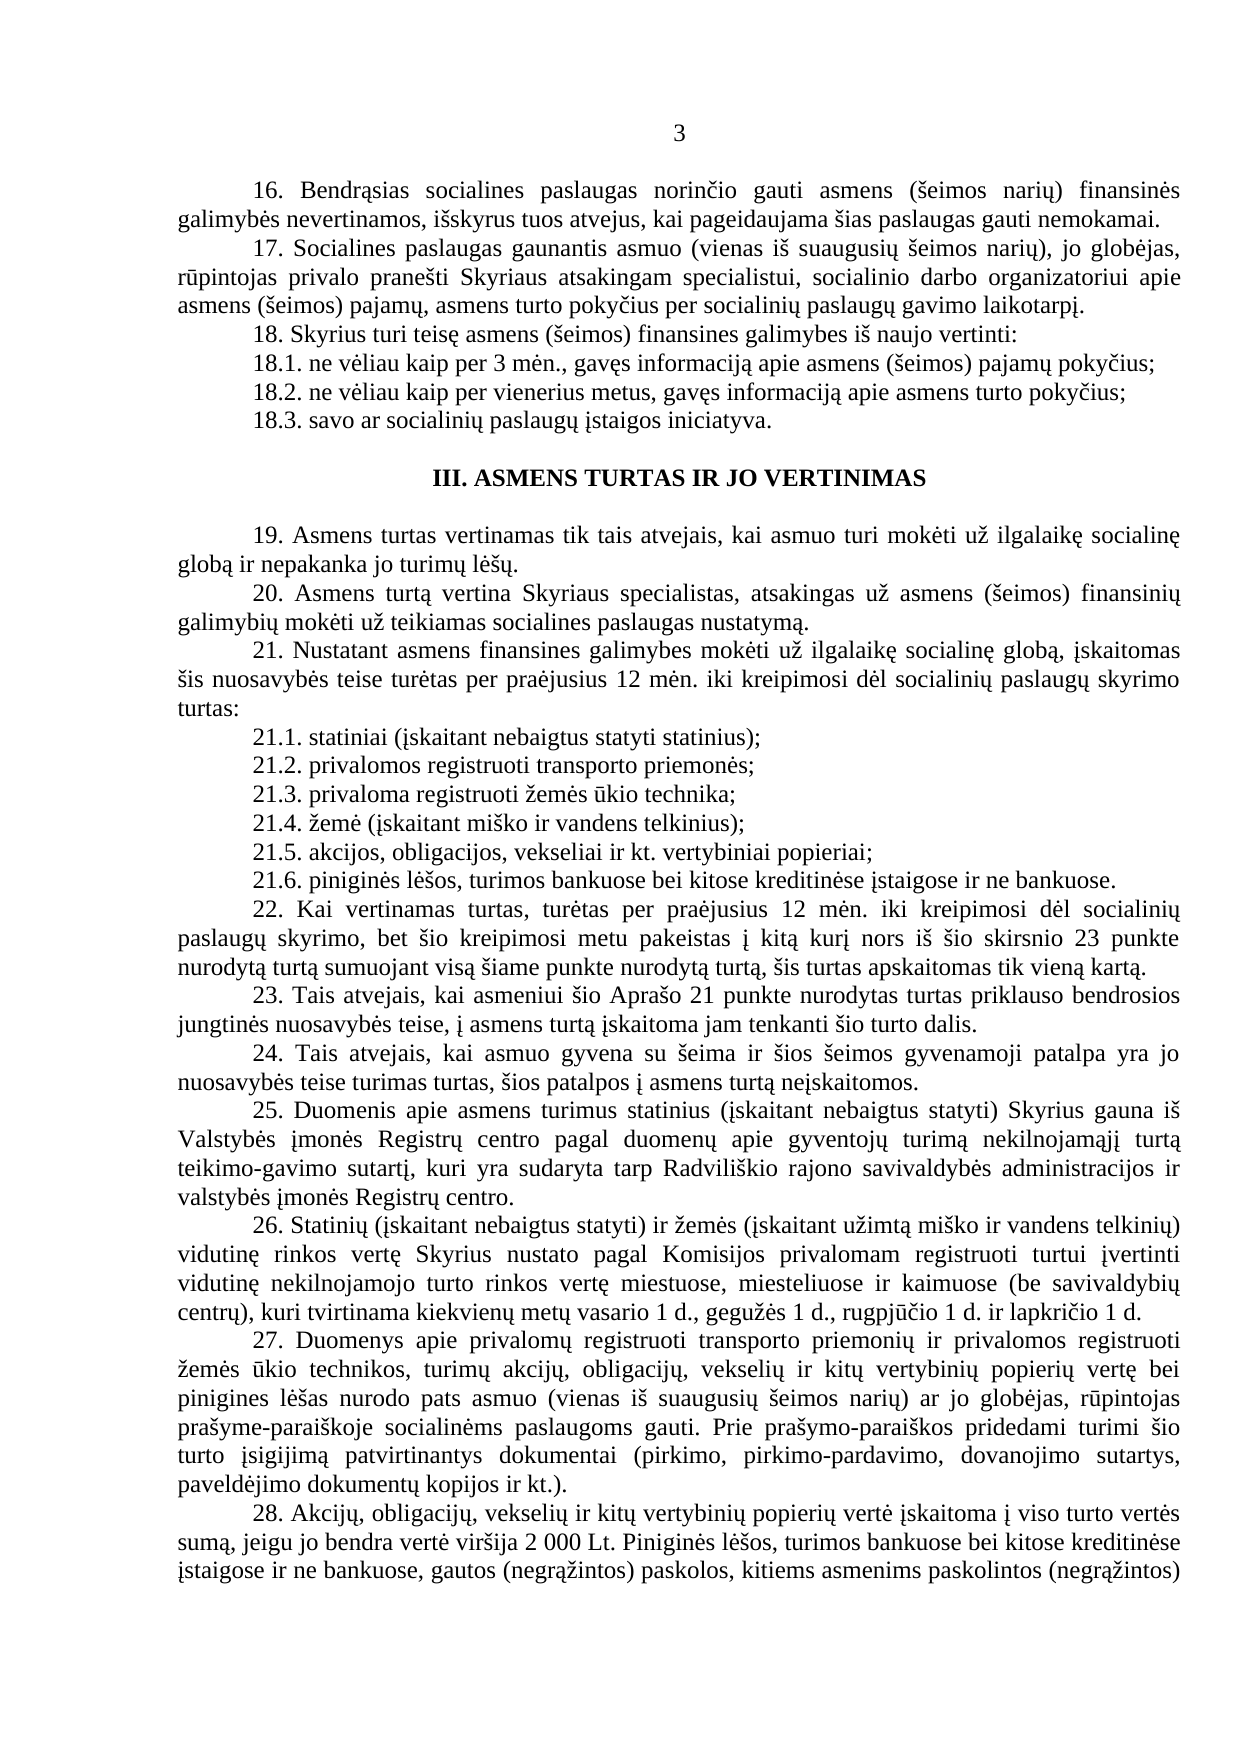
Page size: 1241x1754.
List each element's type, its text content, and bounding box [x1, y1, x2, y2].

text 19. Asmens turtas vertinamas tik tais atvejais, kai asmuo turi mokėti už ilgalaikę socialinę globą ir nepakanka jo turimų lėšų. [177, 521, 1181, 578]
text 23. Tais atvejais, kai asmeniui šio Aprašo 21 punkte nurodytas turtas priklauso bendrosios jungtinės nuosavybės teise, į asmens turtą įskaitoma jam tenkanti šio turto dalis. [177, 981, 1181, 1038]
text 21. Nustatant asmens finansines galimybes mokėti už ilgalaikę socialinę globą, įskaitomas šis nuosavybės teise turėtas per praėjusius 12 mėn. iki kreipimosi dėl socialinių paslaugų skyrimo turtas: [177, 636, 1181, 722]
text 24. Tais atvejais, kai asmuo gyvena su šeima ir šios šeimos gyvenamoji patalpa yra jo nuosavybės teise turimas turtas, šios patalpos į asmens turtą neįskaitomos. [177, 1038, 1181, 1096]
text 21.4. žemė (įskaitant miško ir vandens telkinius); [177, 808, 1181, 837]
text 21.3. privaloma registruoti žemės ūkio technika; [177, 779, 1181, 808]
text 17. Socialines paslaugas gaunantis asmuo (vienas iš suaugusių šeimos narių), jo globėjas, rūpintojas privalo pranešti Skyriaus atsakingam specialistui, socialinio darbo organizatoriui apie asmens (šeimos) pajamų, asmens turto pokyčius per socialinių paslaugų gavimo laikotarpį. [177, 233, 1181, 319]
text 26. Statinių (įskaitant nebaigtus statyti) ir žemės (įskaitant užimtą miško ir vandens telkinių) vidutinę rinkos vertę Skyrius nustato pagal Komisijos privalomam registruoti turtui įvertinti vidutinę nekilnojamojo turto rinkos vertę miestuose, miesteliuose ir kaimuose (be savivaldybių centrų), kuri tvirtinama kiekvienų metų vasario 1 d., gegužės 1 d., rugpjūčio 1 d. ir lapkričio 1 d. [177, 1211, 1181, 1326]
text 21.5. akcijos, obligacijos, vekseliai ir kt. vertybiniai popieriai; [177, 837, 1181, 866]
text 28. Akcijų, obligacijų, vekselių ir kitų vertybinių popierių vertė įskaitoma į viso turto vertės sumą, jeigu jo bendra vertė viršija 2 000 Lt. Piniginės lėšos, turimos bankuose bei kitose kreditinėse įstaigose ir ne bankuose, gautos (negrąžintos) paskolos, kitiems asmenims paskolintos (negrąžintos) [177, 1498, 1181, 1584]
text III. ASMENS TURTAS IR JO VERTINIMAS [177, 463, 1181, 492]
text 20. Asmens turtą vertina Skyriaus specialistas, atsakingas už asmens (šeimos) finansinių galimybių mokėti už teikiamas socialines paslaugas nustatymą. [177, 578, 1181, 636]
text 21.1. statiniai (įskaitant nebaigtus statyti statinius); [177, 722, 1181, 751]
text 25. Duomenis apie asmens turimus statinius (įskaitant nebaigtus statyti) Skyrius gauna iš Valstybės įmonės Registrų centro pagal duomenų apie gyventojų turimą nekilnojamąjį turtą teikimo-gavimo sutartį, kuri yra sudaryta tarp Radviliškio rajono savivaldybės administracijos ir valstybės įmonės Registrų centro. [177, 1096, 1181, 1211]
text 18.1. ne vėliau kaip per 3 mėn., gavęs informaciją apie asmens (šeimos) pajamų pokyčius; [177, 348, 1181, 377]
text 16. Bendrąsias socialines paslaugas norinčio gauti asmens (šeimos narių) finansinės galimybės nevertinamos, išskyrus tuos atvejus, kai pageidaujama šias paslaugas gauti nemokamai. [177, 176, 1181, 233]
text 21.6. piniginės lėšos, turimos bankuose bei kitose kreditinėse įstaigose ir ne bankuose. [177, 866, 1181, 894]
text 27. Duomenys apie privalomų registruoti transporto priemonių ir privalomos registruoti žemės ūkio technikos, turimų akcijų, obligacijų, vekselių ir kitų vertybinių popierių vertę bei pinigines lėšas nurodo pats asmuo (vienas iš suaugusių šeimos narių) ar jo globėjas, rūpintojas prašyme-paraiškoje socialinėms paslaugoms gauti. Prie prašymo-paraiškos pridedami turimi šio turto įsigijimą patvirtinantys dokumentai (pirkimo, pirkimo-pardavimo, dovanojimo sutartys, paveldėjimo dokumentų kopijos ir kt.). [177, 1326, 1181, 1498]
text 18. Skyrius turi teisę asmens (šeimos) finansines galimybes iš naujo vertinti: [177, 319, 1181, 348]
text 18.3. savo ar socialinių paslaugų įstaigos iniciatyva. [177, 406, 1181, 434]
text 22. Kai vertinamas turtas, turėtas per praėjusius 12 mėn. iki kreipimosi dėl socialinių paslaugų skyrimo, bet šio kreipimosi metu pakeistas į kitą kurį nors iš šio skirsnio 23 punkte nurodytą turtą sumuojant visą šiame punkte nurodytą turtą, šis turtas apskaitomas tik vieną kartą. [177, 894, 1181, 981]
text 18.2. ne vėliau kaip per vienerius metus, gavęs informaciją apie asmens turto pokyčius; [177, 377, 1181, 406]
text 21.2. privalomos registruoti transporto priemonės; [177, 751, 1181, 779]
